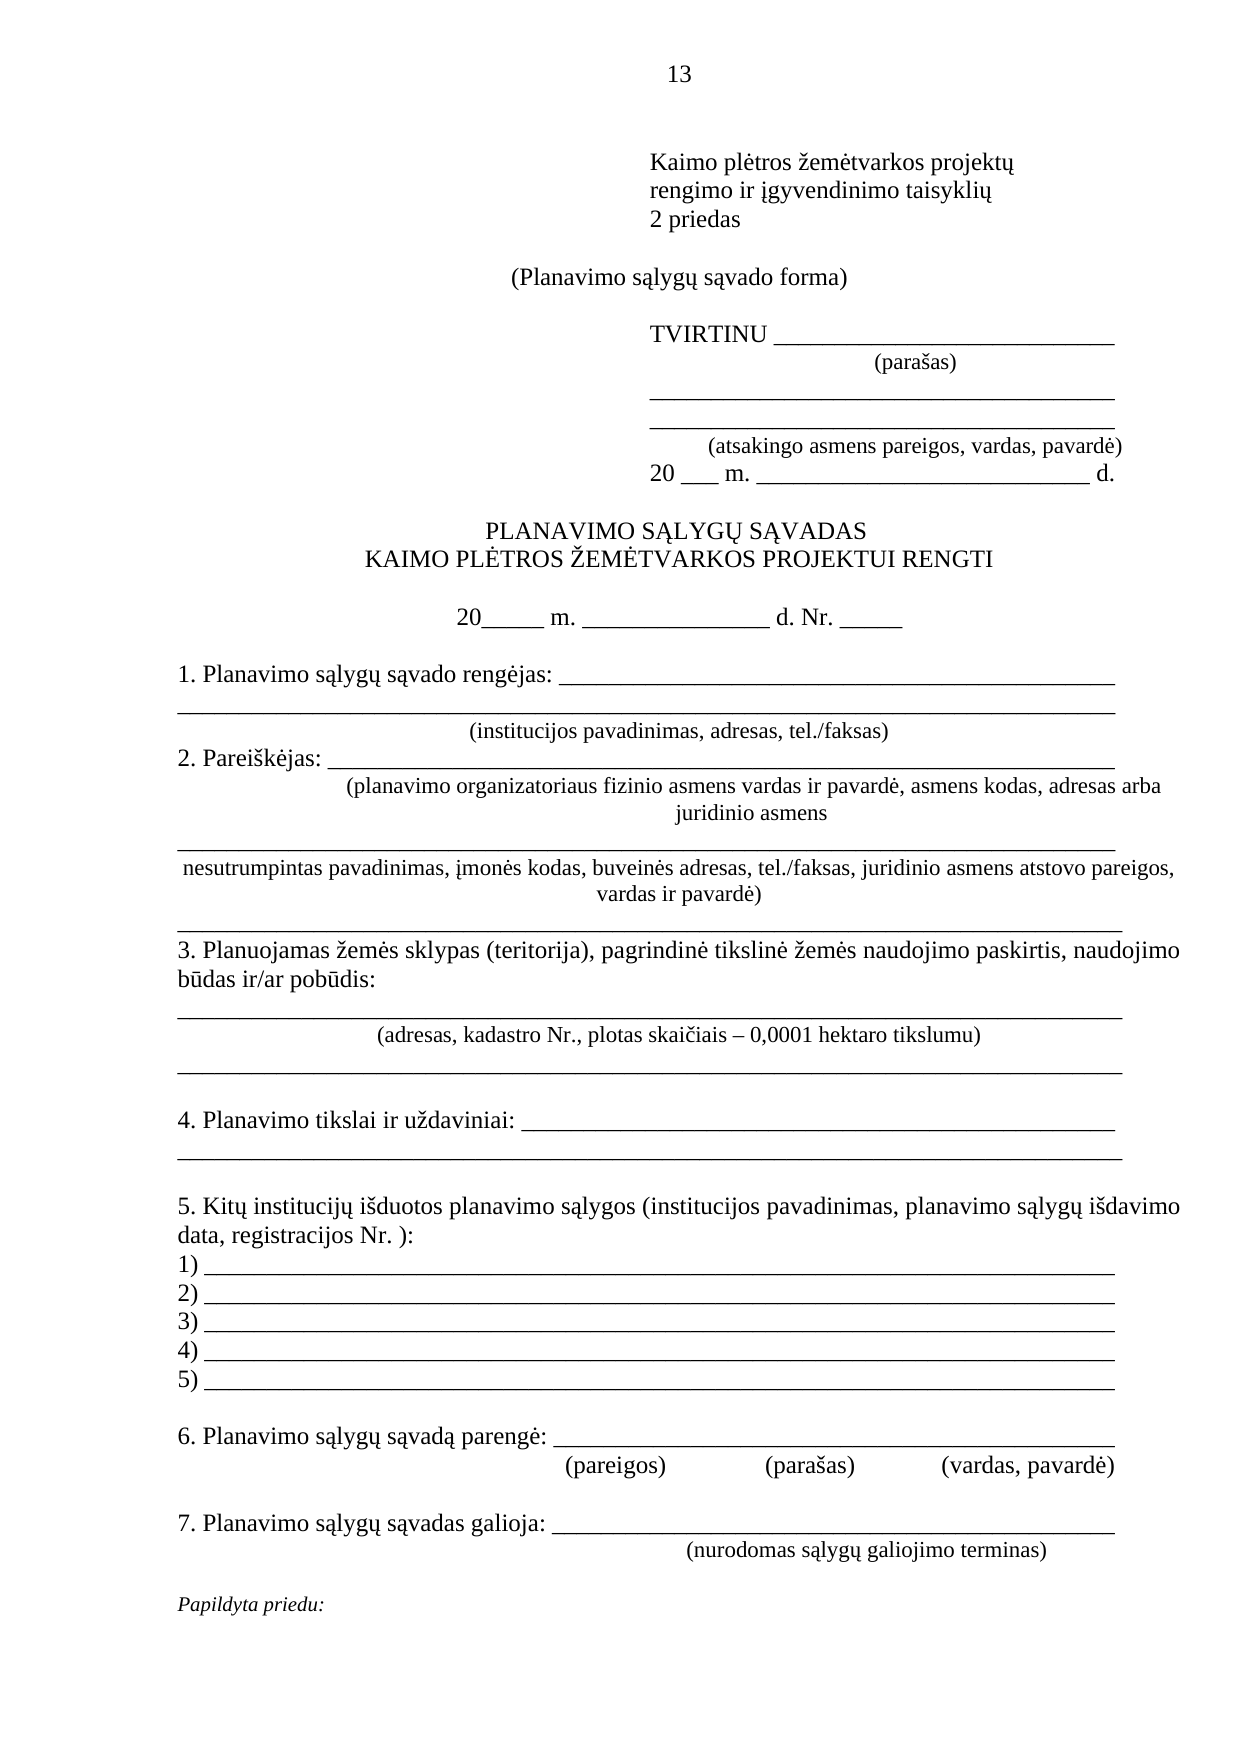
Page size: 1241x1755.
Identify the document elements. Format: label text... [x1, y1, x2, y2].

text _ [177, 1134, 1181, 1163]
text 20 ___ m. d. [649, 458, 1181, 487]
text 1. Planavimo sąlygų sąvado rengėjas: [177, 659, 1181, 688]
text 2) [177, 1278, 1181, 1306]
text (institucijos pavadinimas, adresas, tel./faksas) [177, 717, 1181, 743]
text 6. Planavimo sąlygų sąvadą parengė: [177, 1421, 1181, 1450]
text rengimo ir įgyvendinimo taisyklių [649, 176, 1181, 204]
text 2. Pareiškėjas: [177, 743, 1181, 772]
text 4. Planavimo tikslai ir uždaviniai: [177, 1105, 1181, 1134]
text _ [177, 825, 1181, 854]
text _ [649, 403, 1181, 432]
text 5) [177, 1364, 1181, 1393]
text _ [177, 993, 1181, 1021]
text _ [649, 374, 1181, 403]
text Kaimo plėtros žemėtvarkos projektų [649, 147, 1181, 176]
text 4) [177, 1335, 1181, 1364]
text PLANAVIMO SĄLYGŲ SĄVADAS KAIMO PLĖTROS ŽEMĖTVARKOS PROJEKTUI RENGTI [177, 516, 1181, 573]
text 7. Planavimo sąlygų sąvadas galioja: [177, 1508, 1181, 1536]
text (nurodomas sąlygų galiojimo terminas) [552, 1536, 1181, 1563]
text TVIRTINU [649, 319, 1181, 348]
text _ [177, 688, 1181, 717]
text _ [177, 1048, 1181, 1076]
text 3. Planuojamas žemės sklypas (teritorija), pagrindinė tikslinė žemės naudojimo paskirtis, naudojimo būdas ir/ar pobūdis: [177, 935, 1181, 993]
text (adresas, kadastro Nr., plotas skaičiais – 0,0001 hektaro tikslumu) [177, 1021, 1181, 1048]
text 2 priedas [649, 204, 1181, 233]
text Papildyta priedu: [177, 1592, 1181, 1616]
text (planavimo organizatoriaus fizinio asmens vardas ir pavardė, asmens kodas, adresas arba juridinio asmens [327, 772, 1181, 825]
text nesutrumpintas pavadinimas, įmonės kodas, buveinės adresas, tel./faksas, juridinio asmens atstovo pareigos, vardas ir pavardė) [177, 854, 1181, 906]
text (pareigos) (parašas) (vardas, pavardė) [565, 1450, 1181, 1479]
text (Planavimo sąlygų sąvado forma) [177, 262, 1181, 291]
text (atsakingo asmens pareigos, vardas, pavardė) [649, 432, 1181, 458]
text (parašas) [649, 348, 1181, 374]
text 5. Kitų institucijų išduotos planavimo sąlygos (institucijos pavadinimas, planavimo sąlygų išdavimo data, registracijos Nr. ): [177, 1191, 1181, 1249]
text 3) [177, 1306, 1181, 1335]
text 1) [177, 1249, 1181, 1278]
text _ [177, 906, 1181, 935]
text 20_____ m. _______________ d. Nr. _____ [177, 602, 1181, 631]
